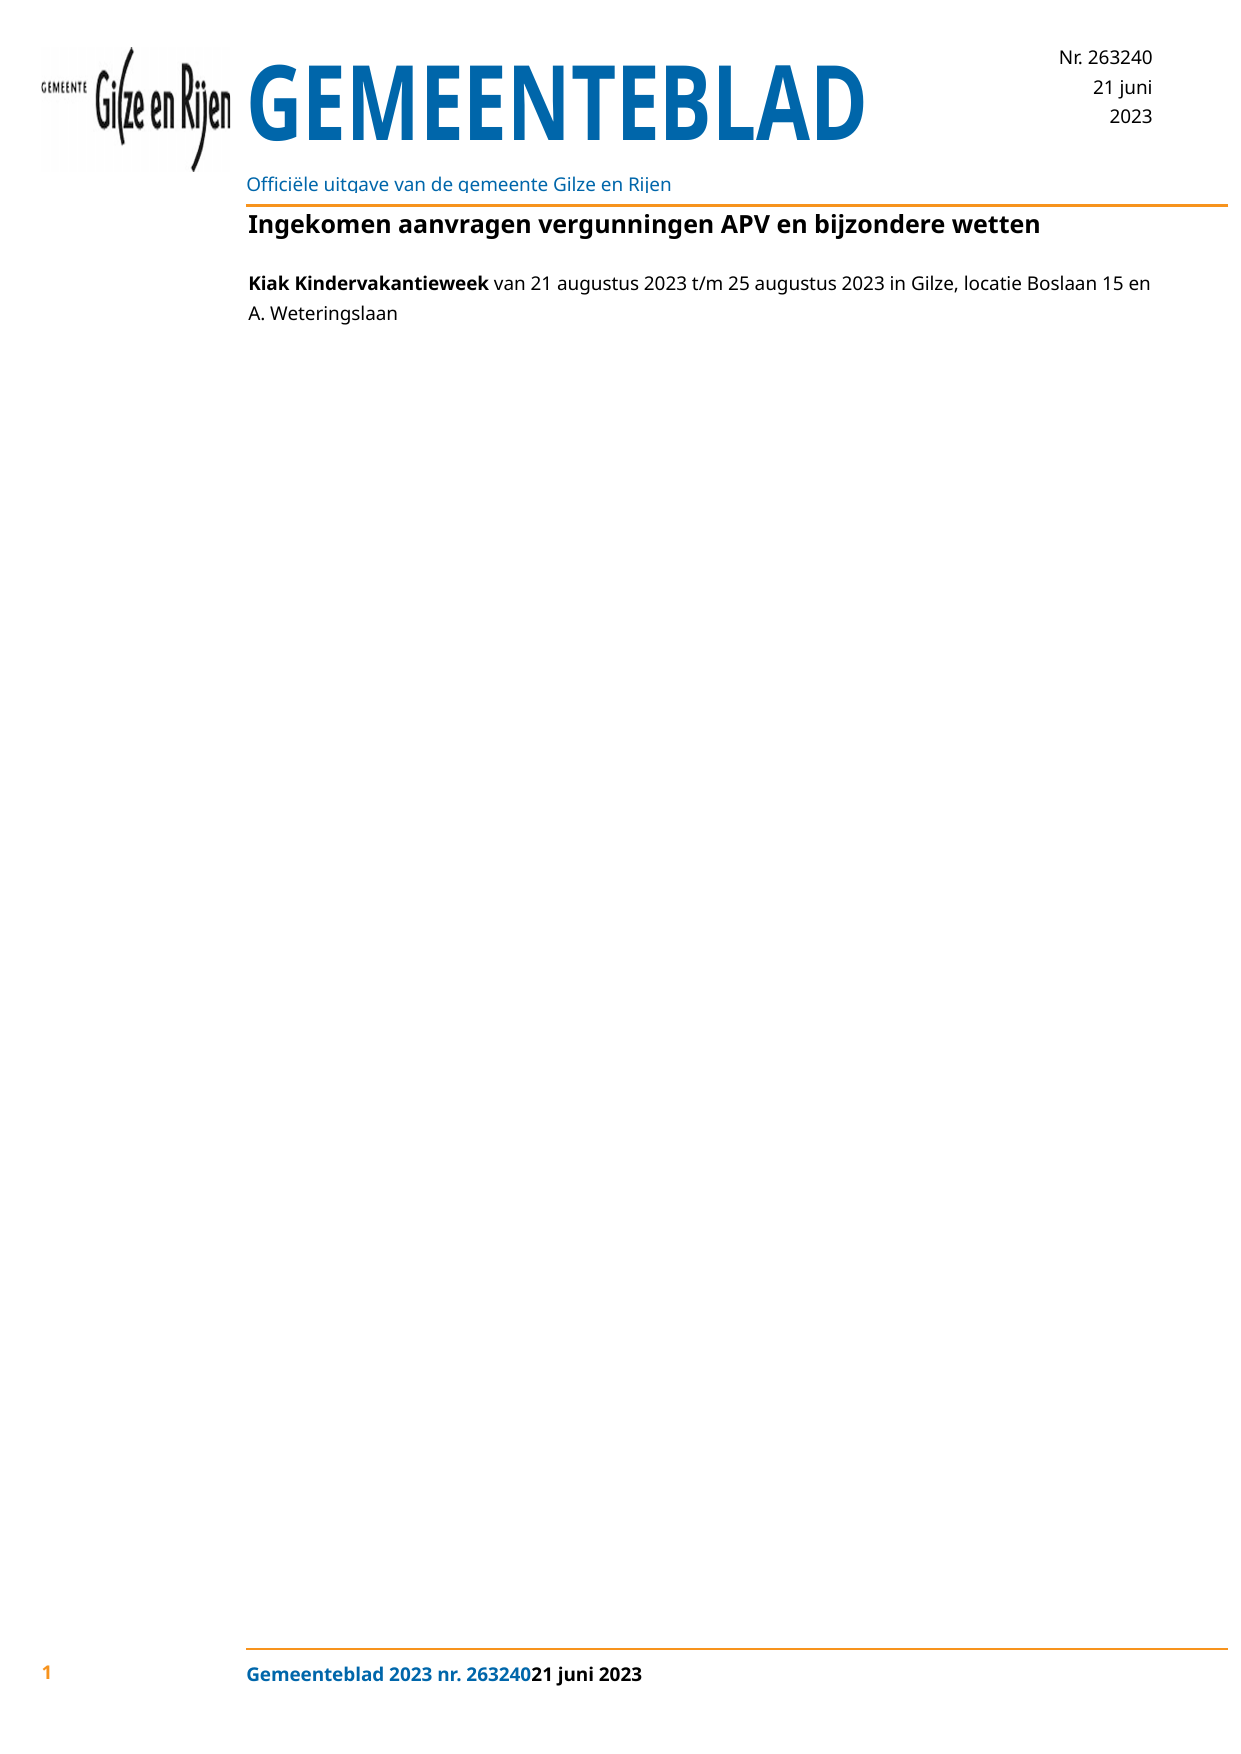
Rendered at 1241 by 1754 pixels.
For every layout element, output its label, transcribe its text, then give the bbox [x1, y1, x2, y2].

picture [41, 47, 231, 172]
text Ingekomen aanvragen vergunningen APV en bijzondere wetten [248, 207, 1152, 241]
text Kiak Kindervakantieweek van 21 augustus 2023 t/m 25 augustus 2023 in Gilze, locatie Boslaan 15 en A. Weteringslaan [248, 270, 1152, 326]
